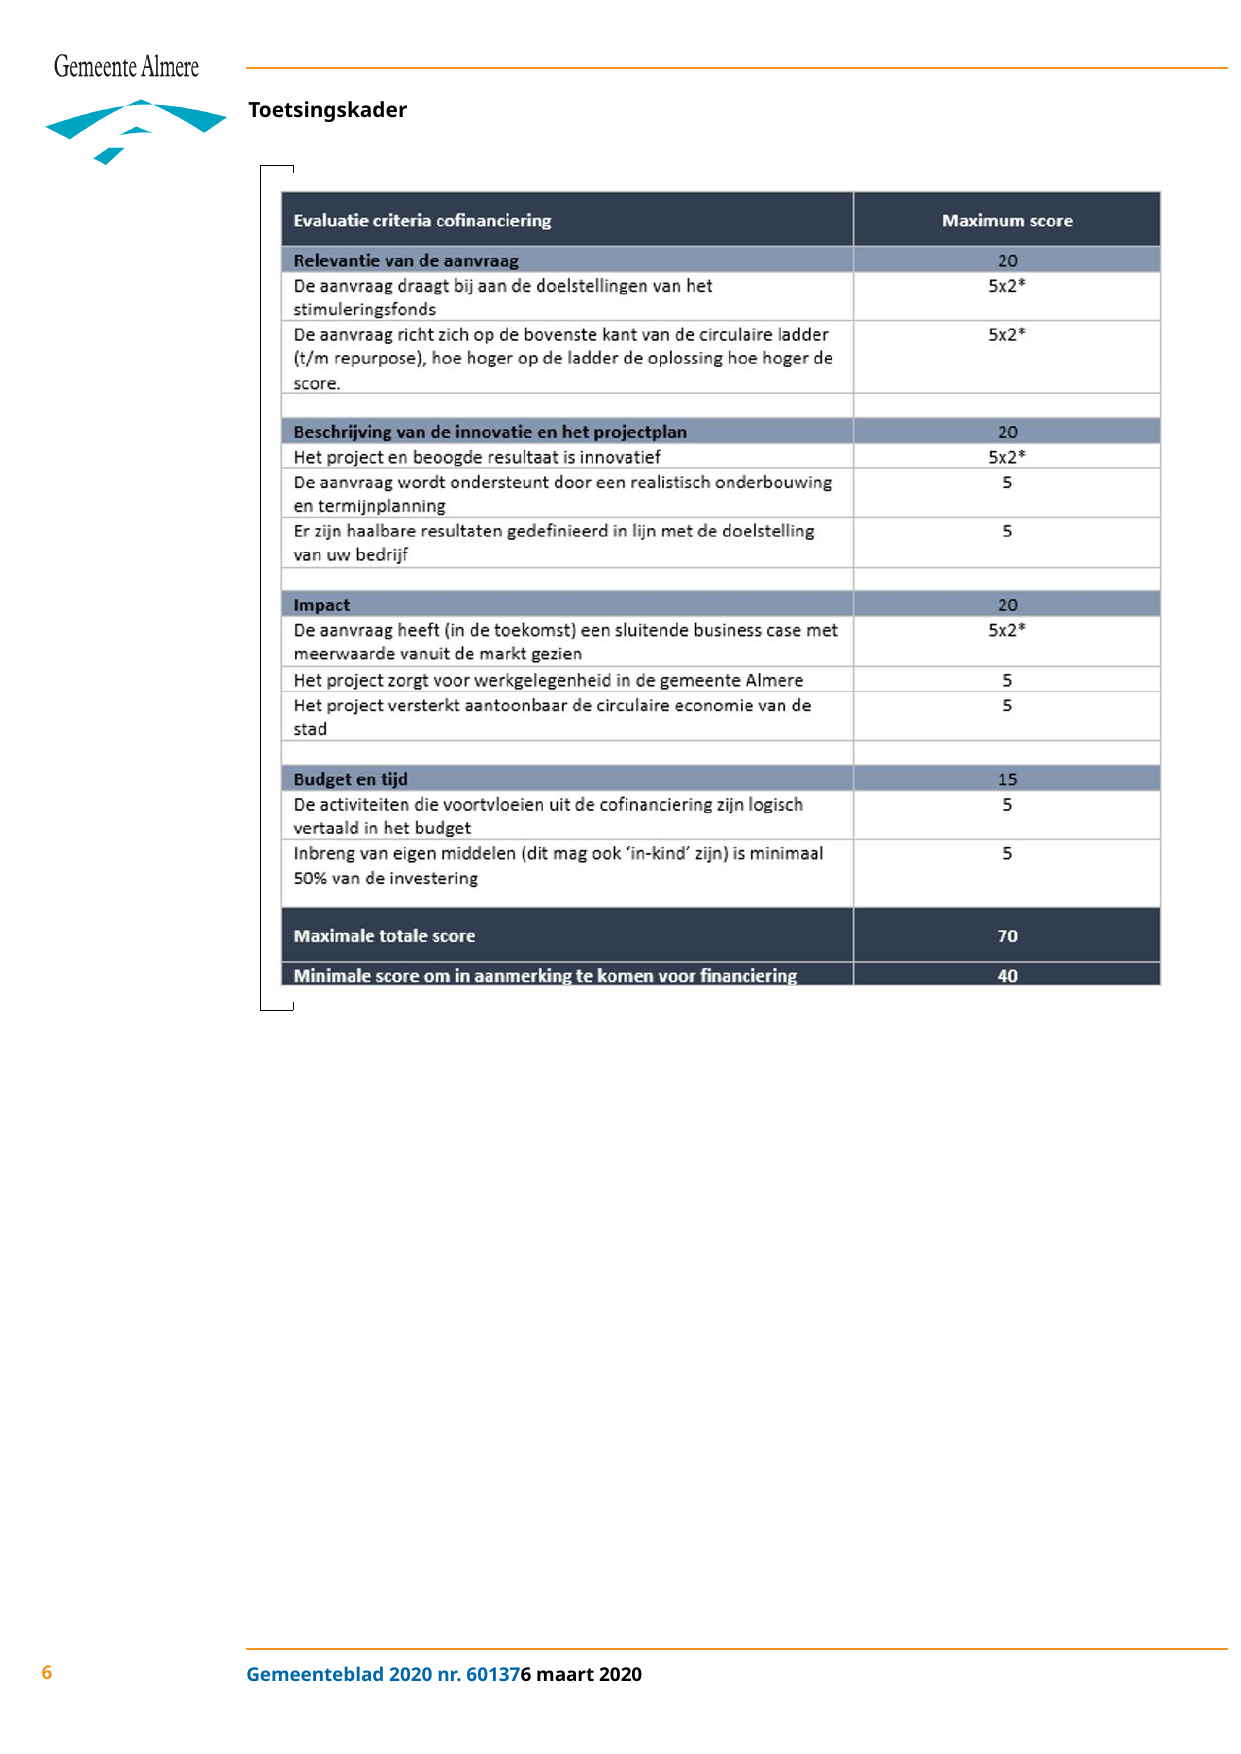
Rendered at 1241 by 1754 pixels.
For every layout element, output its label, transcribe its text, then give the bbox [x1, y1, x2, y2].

text Toetsingskader [248, 95, 1152, 123]
picture [268, 173, 1173, 1002]
picture [41, 47, 231, 172]
